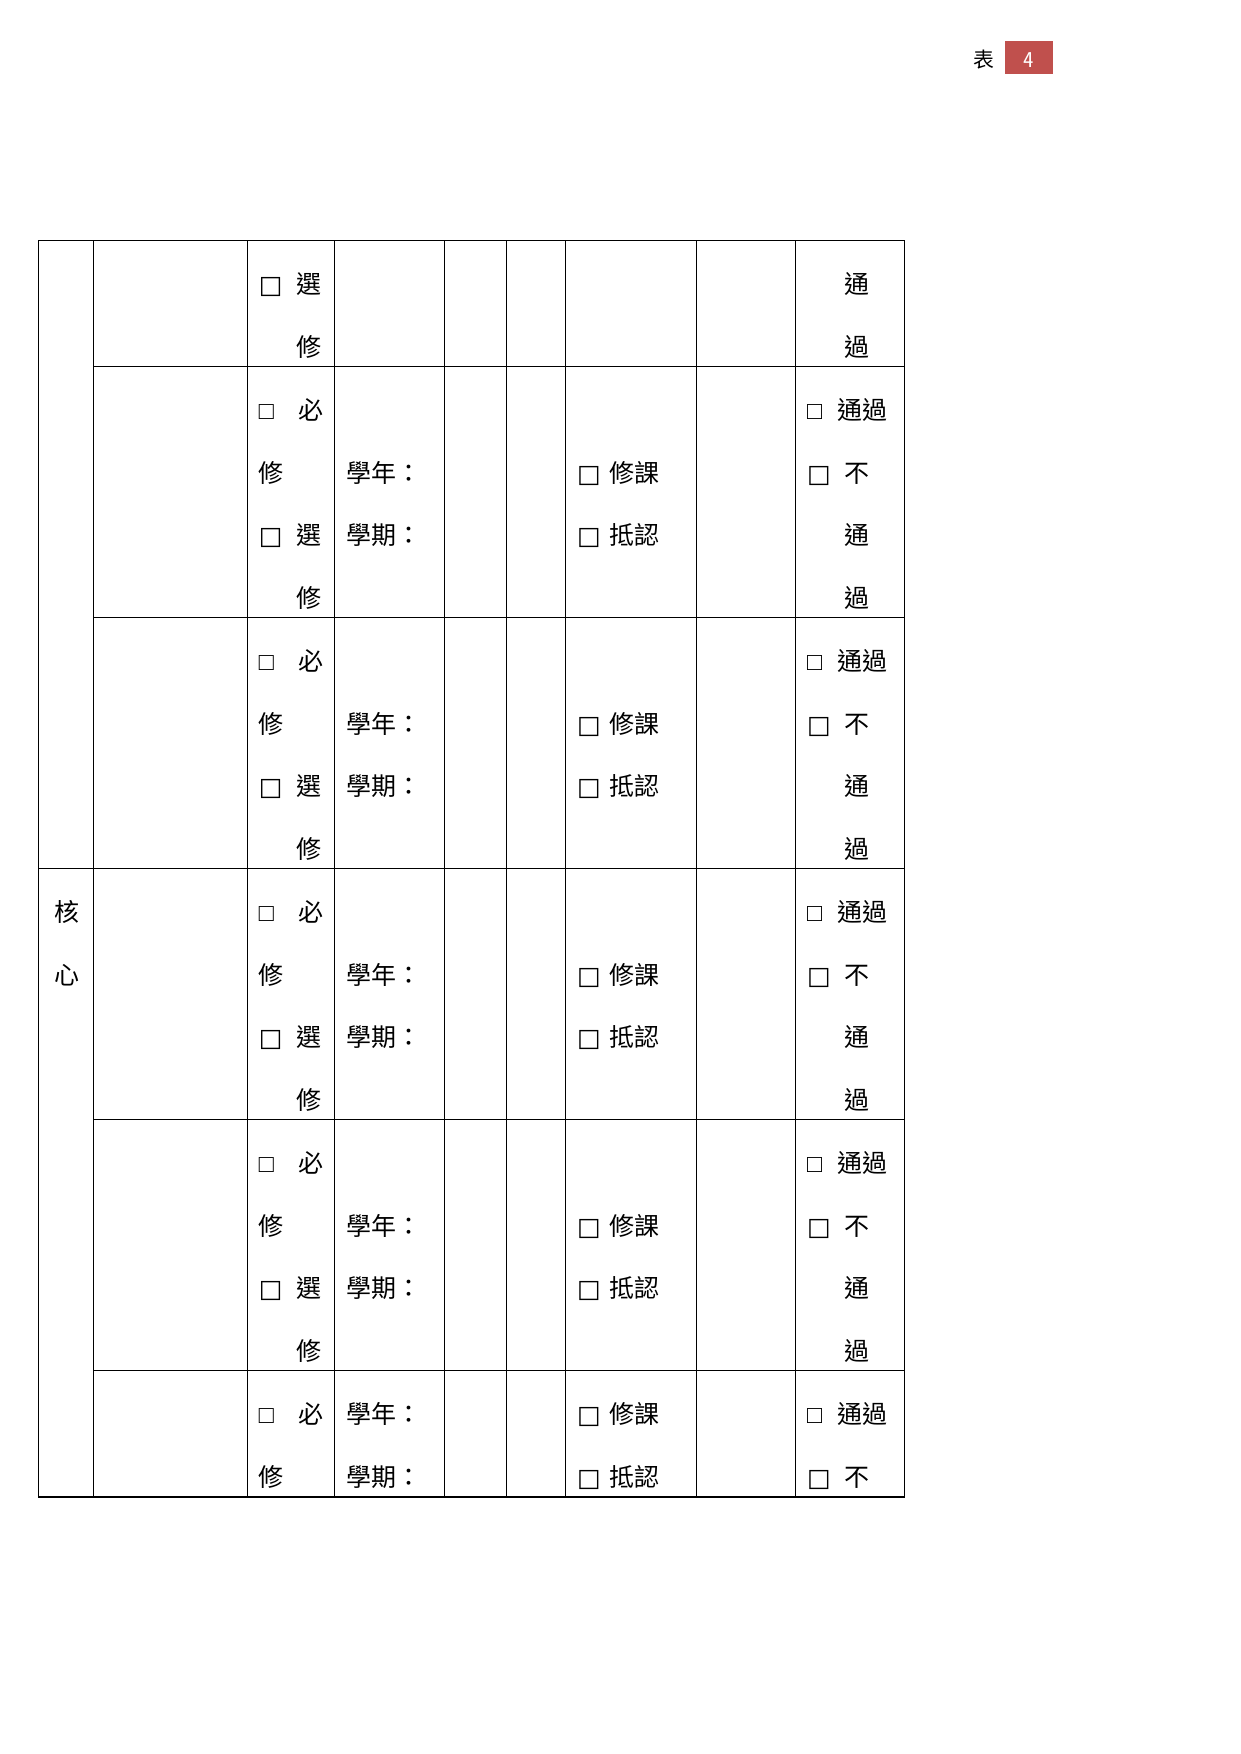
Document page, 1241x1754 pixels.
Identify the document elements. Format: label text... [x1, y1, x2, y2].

table_cell □ 必修 選修 [248, 869, 334, 1119]
table_cell 修課 抵認 [566, 618, 696, 868]
table_cell □ 必修 選修 [248, 618, 334, 868]
table_cell [507, 241, 565, 366]
table_cell 修課 抵認 [566, 1120, 696, 1370]
table_cell □ 通過 不通過 [796, 241, 904, 366]
table_cell [94, 367, 247, 617]
table_cell 核心 [39, 869, 93, 1496]
table_cell 學年： 學期： [335, 367, 444, 617]
table_cell [697, 869, 795, 1119]
table_cell [507, 367, 565, 617]
table_cell [445, 1371, 506, 1496]
table_cell [94, 241, 247, 366]
table_cell [445, 241, 506, 366]
table_cell [507, 1371, 565, 1496]
table_cell [697, 1371, 795, 1496]
table_cell □ 通過 不通過 [796, 1371, 904, 1496]
table_cell [335, 241, 444, 366]
table_cell [697, 367, 795, 617]
table_cell 學年： 學期： [335, 1371, 444, 1496]
table_cell [94, 618, 247, 868]
table_cell □ 通過 不通過 [796, 367, 904, 617]
table_cell □ 必修 選修 [248, 367, 334, 617]
table_cell [697, 241, 795, 366]
table_cell 學年： 學期： [335, 618, 444, 868]
table_cell [507, 618, 565, 868]
table_cell [697, 1120, 795, 1370]
table_cell [94, 869, 247, 1119]
table_cell [445, 1120, 506, 1370]
table_cell 學年： 學期： [335, 1120, 444, 1370]
table_cell □ 通過 不通過 [796, 618, 904, 868]
table_cell [507, 1120, 565, 1370]
table_cell [566, 241, 696, 366]
table_cell □ 通過 不通過 [796, 1120, 904, 1370]
table_cell [94, 1120, 247, 1370]
table_cell [445, 869, 506, 1119]
table_cell 學年： 學期： [335, 869, 444, 1119]
table_cell [697, 618, 795, 868]
table_cell [507, 869, 565, 1119]
table_cell 修課 抵認 [566, 367, 696, 617]
table_cell [94, 1371, 247, 1496]
table_cell □ 必修 選修 [248, 1120, 334, 1370]
table_cell 修課 抵認 [566, 869, 696, 1119]
table_cell [39, 241, 93, 868]
table_cell □ 通過 不通過 [796, 869, 904, 1119]
table_cell [445, 367, 506, 617]
table_cell □ 必修 選修 [248, 241, 334, 366]
table_cell □ 必修 選修 [248, 1371, 334, 1496]
table_cell 修課 抵認 [566, 1371, 696, 1496]
table_cell [445, 618, 506, 868]
